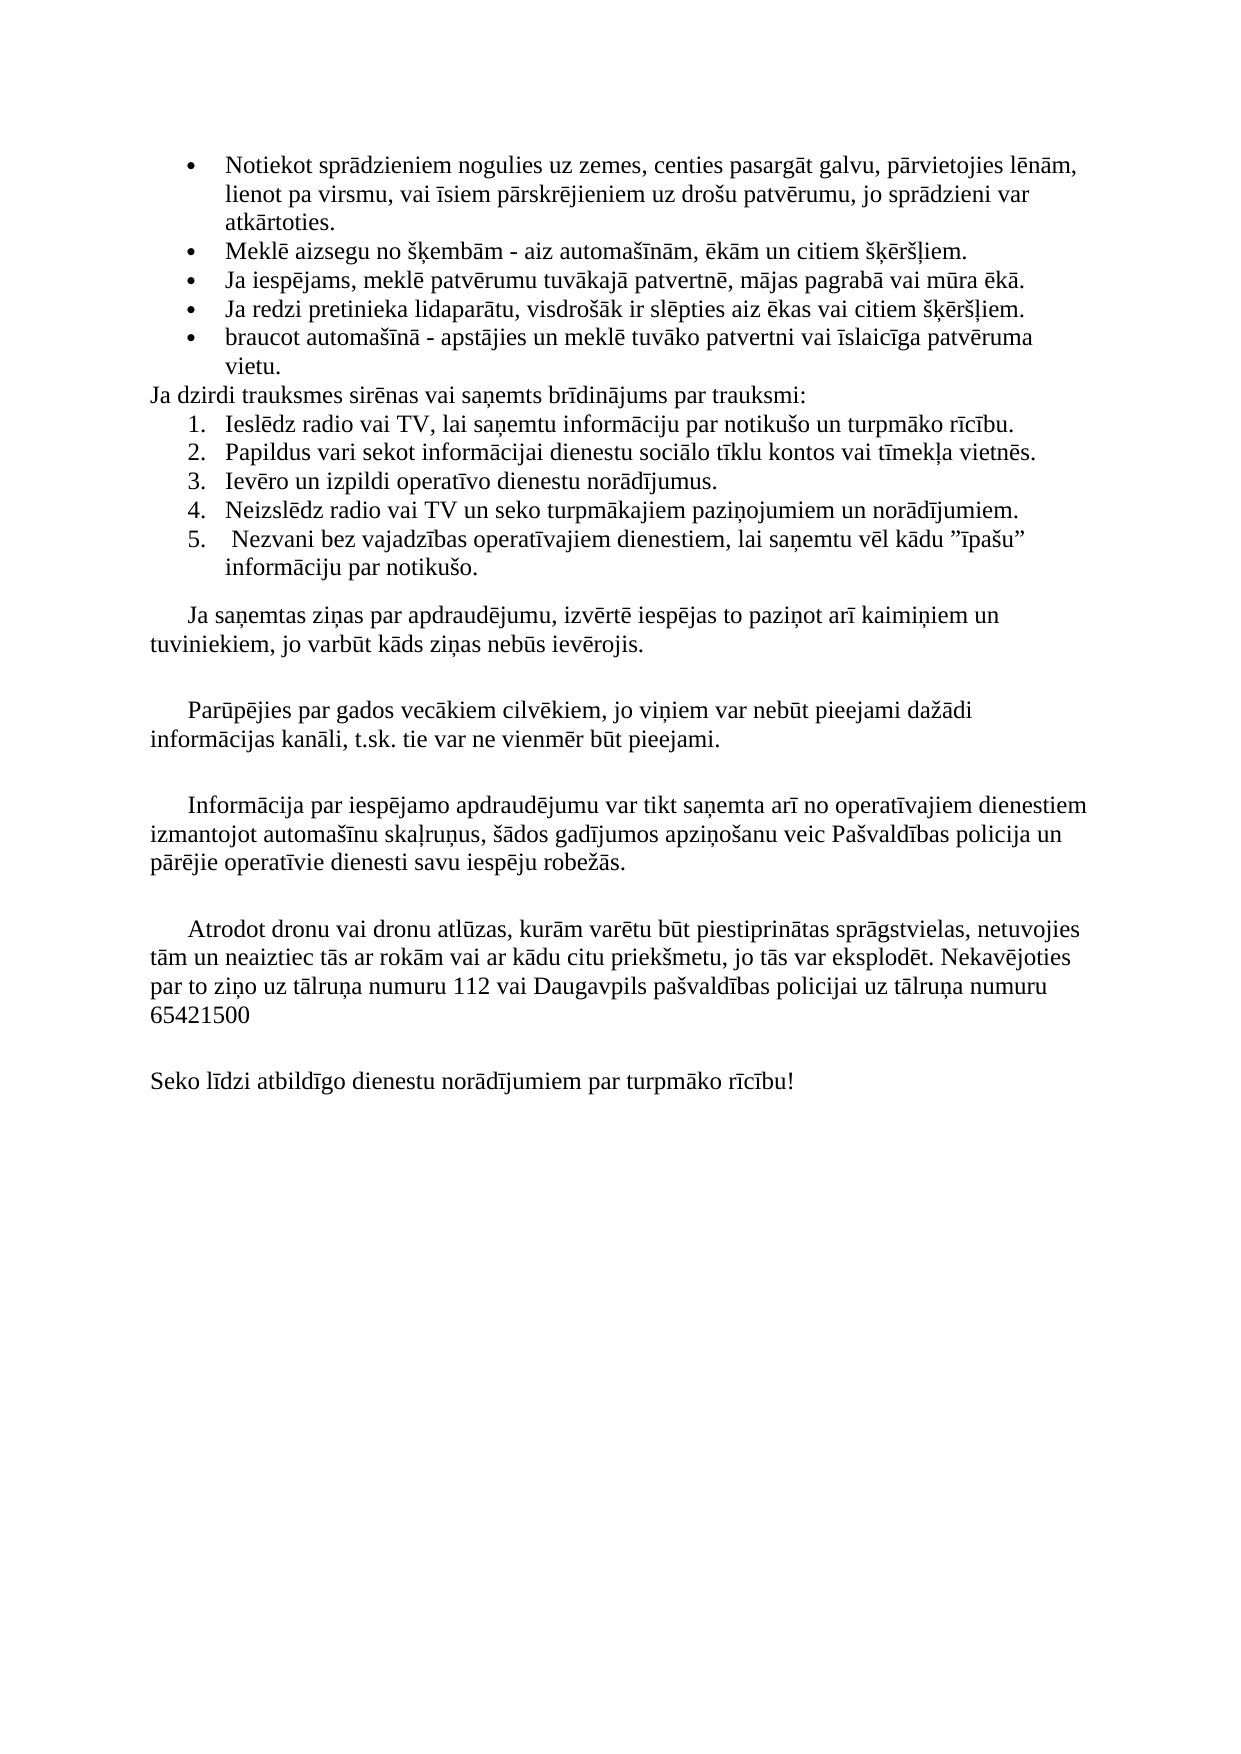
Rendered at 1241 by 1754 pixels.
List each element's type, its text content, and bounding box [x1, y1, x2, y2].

text Atrodot dronu vai dronu atlūzas, kurām varētu būt piestiprinātas sprāgstvielas, netuvojies tām un neaiztiec tās ar rokām vai ar kādu citu priekšmetu, jo tās var eksplodēt. Nekavējoties par to ziņo uz tālruņa numuru 112 vai Daugavpils pašvaldības policijai uz tālruņa numuru 65421500 [150, 914, 1090, 1029]
list Ieslēdz radio vai TV, lai saņemtu informāciju par notikušo un turpmāko rīcību. [187, 409, 1090, 437]
list Ja redzi pretinieka lidaparātu, visdrošāk ir slēpties aiz ēkas vai citiem šķēršļiem. [187, 294, 1090, 322]
text Informācija par iespējamo apdraudējumu var tikt saņemta arī no operatīvajiem dienestiem izmantojot automašīnu skaļruņus, šādos gadījumos apziņošanu veic Pašvaldības policija un pārējie operatīvie dienesti savu iespēju robežās. [150, 790, 1090, 876]
text Ja saņemtas ziņas par apdraudējumu, izvērtē iespējas to paziņot arī kaimiņiem un tuviniekiem, jo varbūt kāds ziņas nebūs ievērojis. [150, 600, 1090, 657]
list Ievēro un izpildi operatīvo dienestu norādījumus. [187, 466, 1090, 495]
list Neizslēdz radio vai TV un seko turpmākajiem paziņojumiem un norādījumiem. [187, 495, 1090, 524]
list Notiekot sprādzieniem nogulies uz zemes, centies pasargāt galvu, pārvietojies lēnām, lienot pa virsmu, vai īsiem pārskrējieniem uz drošu patvērumu, jo sprādzieni var atkārtoties. [187, 150, 1090, 236]
list Nezvani bez vajadzības operatīvajiem dienestiem, lai saņemtu vēl kādu ”īpašu” informāciju par notikušo. [187, 524, 1090, 581]
list Papildus vari sekot informācijai dienestu sociālo tīklu kontos vai tīmekļa vietnēs. [187, 437, 1090, 466]
list Meklē aizsegu no šķembām - aiz automašīnām, ēkām un citiem šķēršļiem. [187, 236, 1090, 265]
text Ja dzirdi trauksmes sirēnas vai saņemts brīdinājums par trauksmi: [150, 380, 1090, 409]
list Ja iespējams, meklē patvērumu tuvākajā patvertnē, mājas pagrabā vai mūra ēkā. [187, 265, 1090, 294]
text Parūpējies par gados vecākiem cilvēkiem, jo viņiem var nebūt pieejami dažādi informācijas kanāli, t.sk. tie var ne vienmēr būt pieejami. [150, 695, 1090, 752]
list braucot automašīnā - apstājies un meklē tuvāko patvertni vai īslaicīga patvēruma vietu. [187, 322, 1090, 380]
text Seko līdzi atbildīgo dienestu norādījumiem par turpmāko rīcību! [150, 1066, 1090, 1095]
